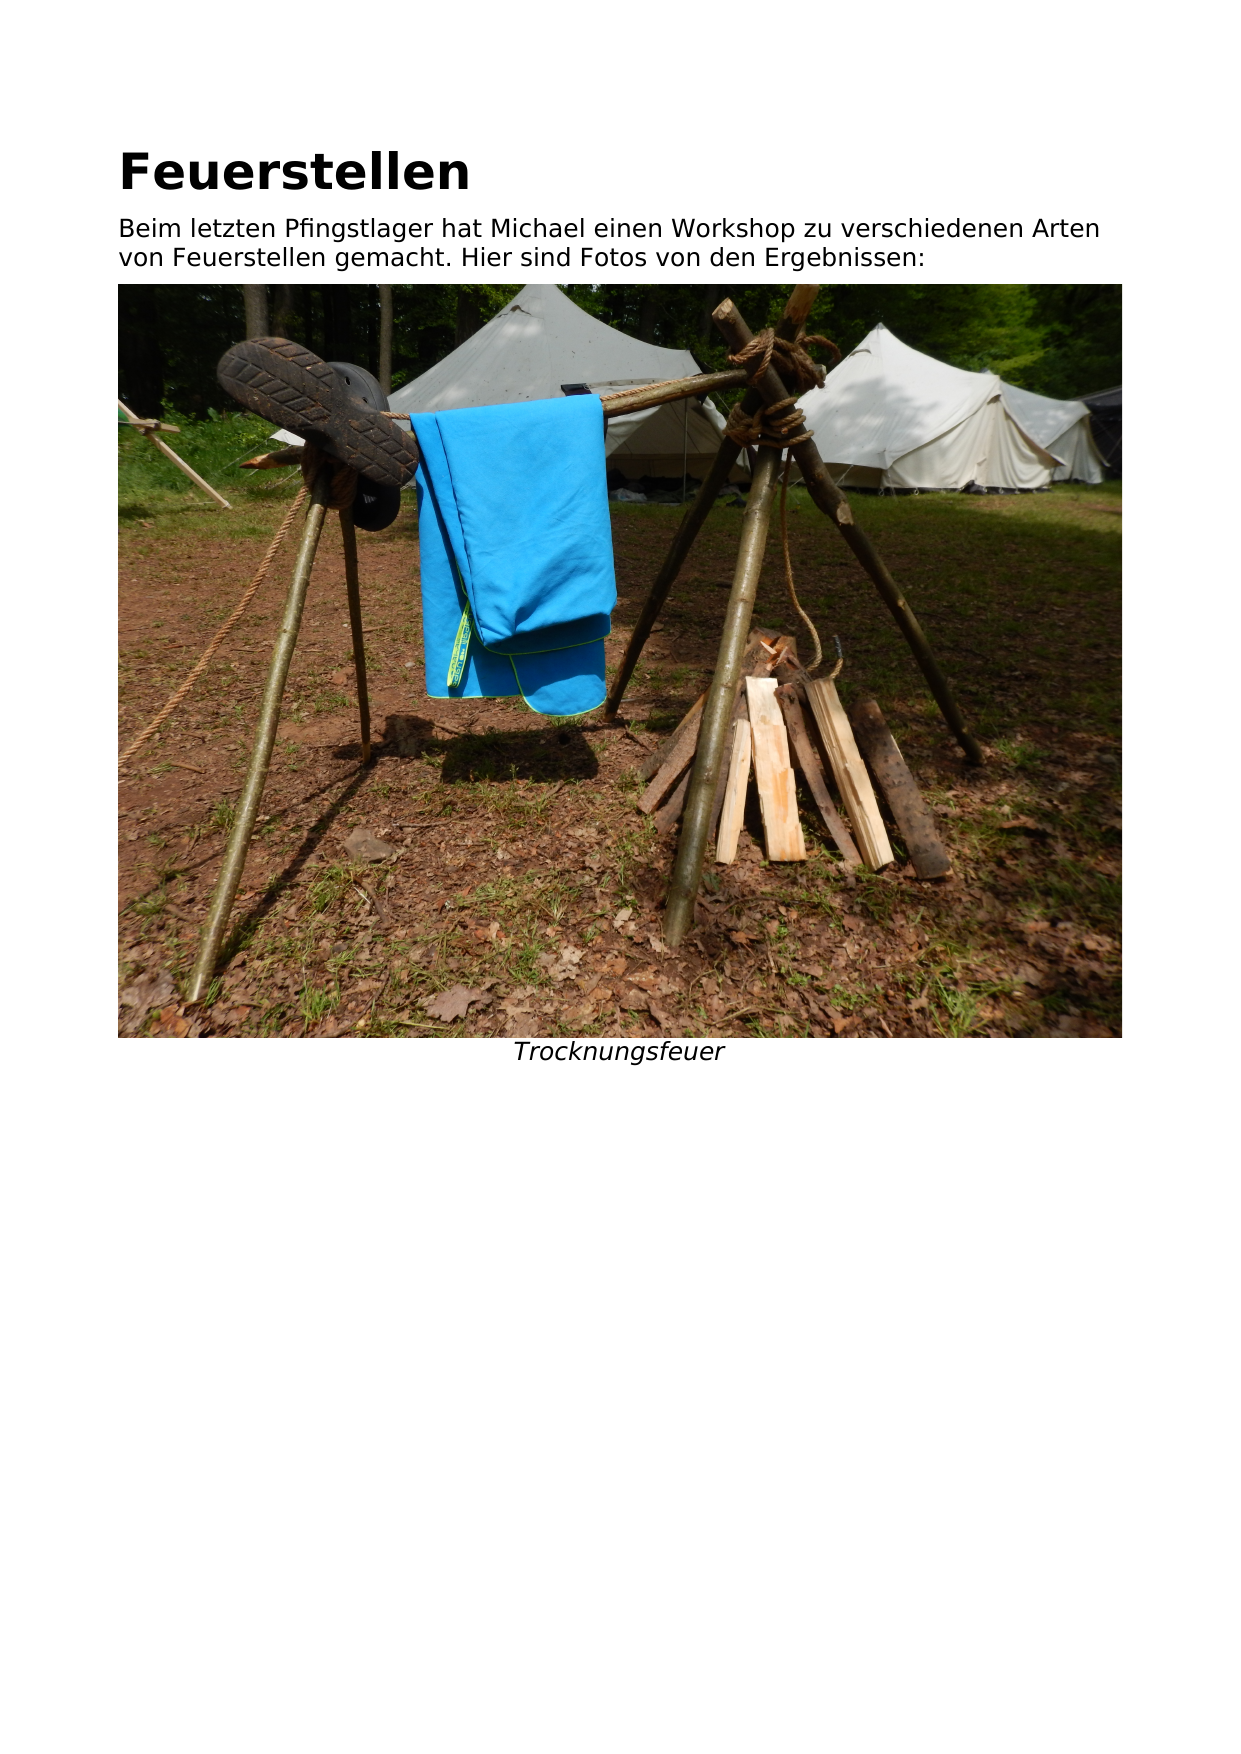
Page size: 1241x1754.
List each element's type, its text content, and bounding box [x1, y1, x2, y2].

text Beim letzten Pfingstlager hat Michael einen Workshop zu verschiedenen Arten von Feuerstellen gemacht. Hier sind Fotos von den Ergebnissen: [118, 214, 1122, 272]
text Trocknungsfeuer [118, 1038, 1122, 1067]
picture [118, 284, 1123, 1038]
subtitle Feuerstellen [118, 143, 1122, 201]
